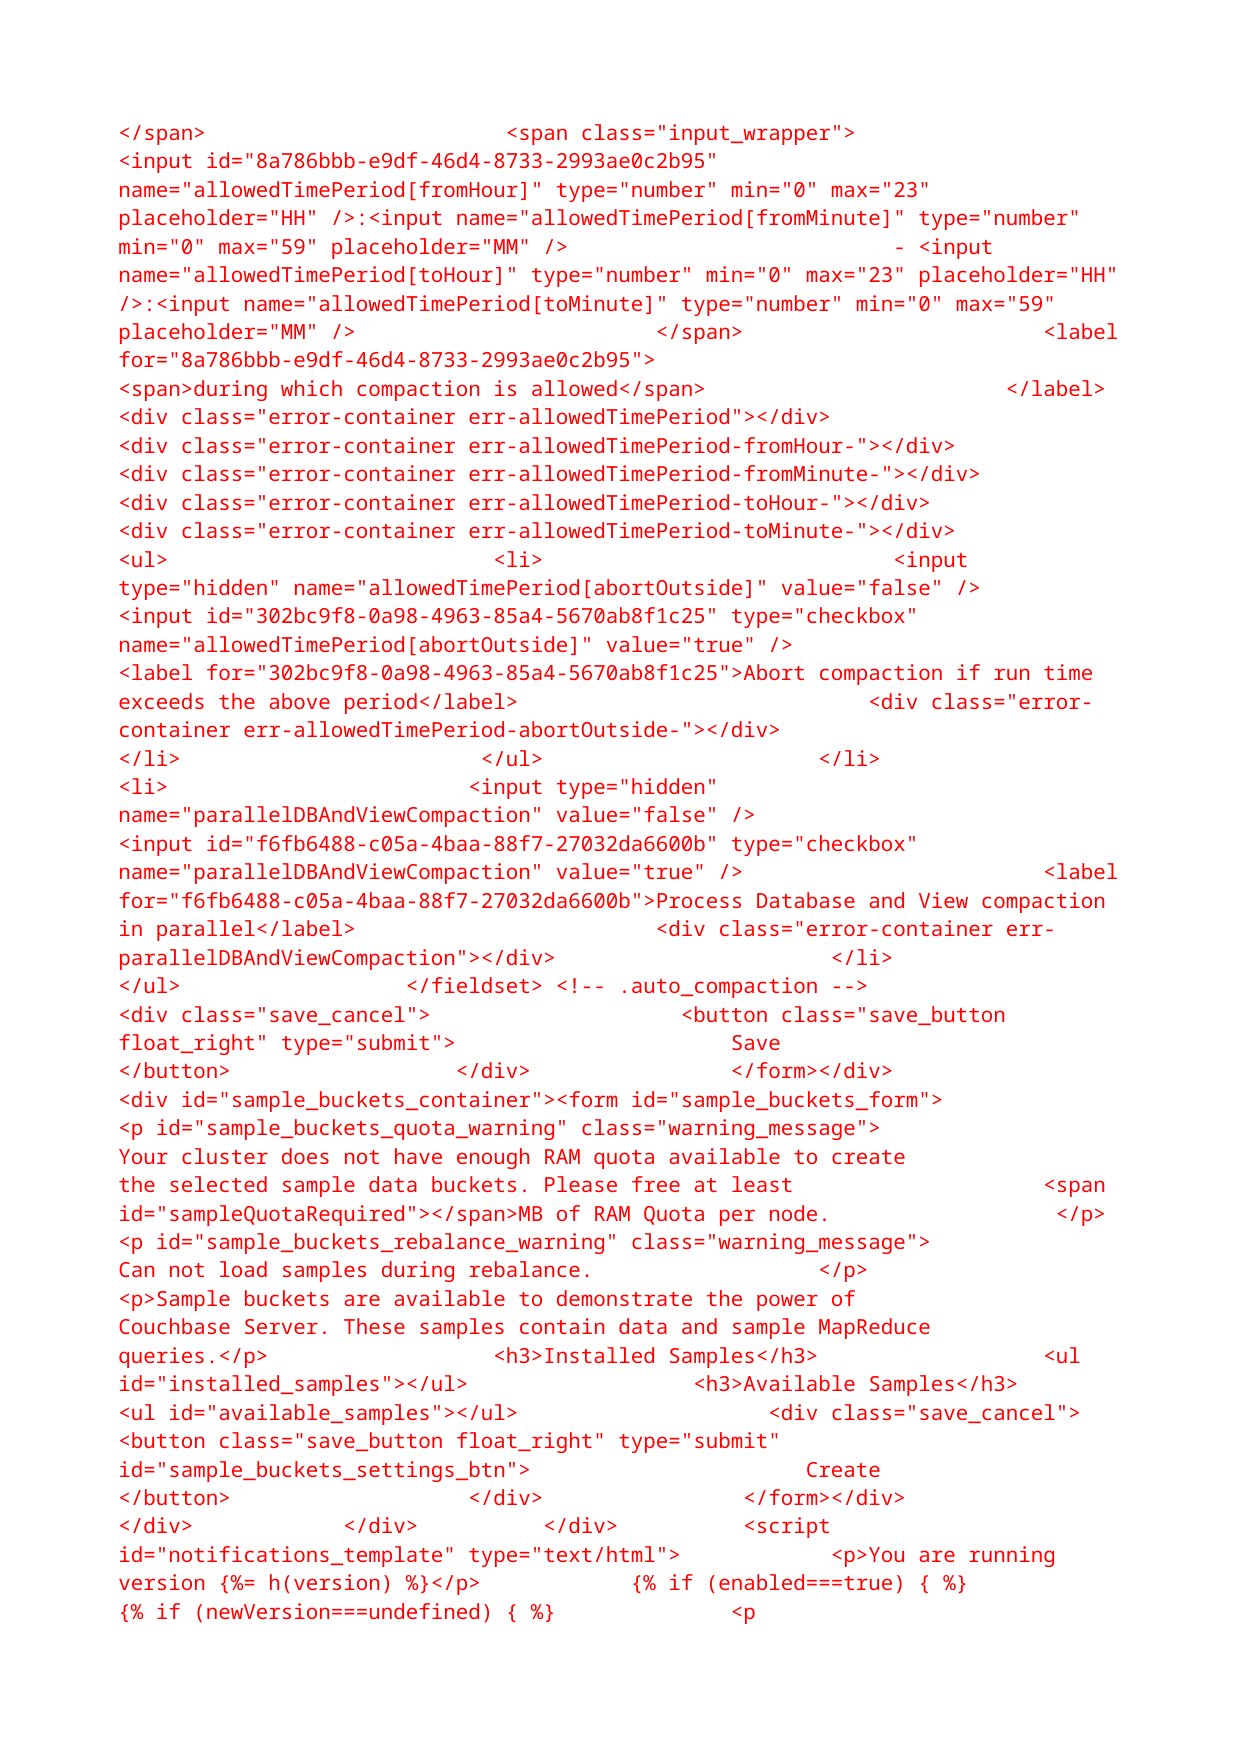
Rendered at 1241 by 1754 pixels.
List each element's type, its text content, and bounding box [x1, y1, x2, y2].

text </span> <span class="input_wrapper"> <input id="8a786bbb-e9df-46d4-8733-2993ae0c2b95" name="allowedTimePeriod[fromHour]" type="number" min="0" max="23" placeholder="HH" />:<input name="allowedTimePeriod[fromMinute]" type="number" min="0" max="59" placeholder="MM" /> - <input name="allowedTimePeriod[toHour]" type="number" min="0" max="23" placeholder="HH" />:<input name="allowedTimePeriod[toMinute]" type="number" min="0" max="59" placeholder="MM" /> </span> <label for="8a786bbb-e9df-46d4-8733-2993ae0c2b95"> <span>during which compaction is allowed</span> </label> <div class="error-container err-allowedTimePeriod"></div> <div class="error-container err-allowedTimePeriod-fromHour-"></div> <div class="error-container err-allowedTimePeriod-fromMinute-"></div> <div class="error-container err-allowedTimePeriod-toHour-"></div> <div class="error-container err-allowedTimePeriod-toMinute-"></div> <ul> <li> <input type="hidden" name="allowedTimePeriod[abortOutside]" value="false" /> <input id="302bc9f8-0a98-4963-85a4-5670ab8f1c25" type="checkbox" name="allowedTimePeriod[abortOutside]" value="true" /> <label for="302bc9f8-0a98-4963-85a4-5670ab8f1c25">Abort compaction if run time exceeds the above period</label> <div class="error-container err-allowedTimePeriod-abortOutside-"></div> </li> </ul> </li> <li> <input type="hidden" name="parallelDBAndViewCompaction" value="false" /> <input id="f6fb6488-c05a-4baa-88f7-27032da6600b" type="checkbox" name="parallelDBAndViewCompaction" value="true" /> <label for="f6fb6488-c05a-4baa-88f7-27032da6600b">Process Database and View compaction in parallel</label> <div class="error-container err-parallelDBAndViewCompaction"></div> </li> </ul> </fieldset> <!-- .auto_compaction --> <div class="save_cancel"> <button class="save_button float_right" type="submit"> Save </button> </div> </form></div> <div id="sample_buckets_container"><form id="sample_buckets_form"> <p id="sample_buckets_quota_warning" class="warning_message"> Your cluster does not have enough RAM quota available to create the selected sample data buckets. Please free at least <span id="sampleQuotaRequired"></span>MB of RAM Quota per node. </p> <p id="sample_buckets_rebalance_warning" class="warning_message"> Can not load samples during rebalance. </p> <p>Sample buckets are available to demonstrate the power of Couchbase Server. These samples contain data and sample MapReduce queries.</p> <h3>Installed Samples</h3> <ul id="installed_samples"></ul> <h3>Available Samples</h3> <ul id="available_samples"></ul> <div class="save_cancel"> <button class="save_button float_right" type="submit" id="sample_buckets_settings_btn"> Create </button> </div> </form></div> </div> </div> </div> <script id="notifications_template" type="text/html"> <p>You are running version {%= h(version) %}</p> {% if (enabled===true) { %} {% if (newVersion===undefined) { %} <p [118, 118, 1122, 1625]
